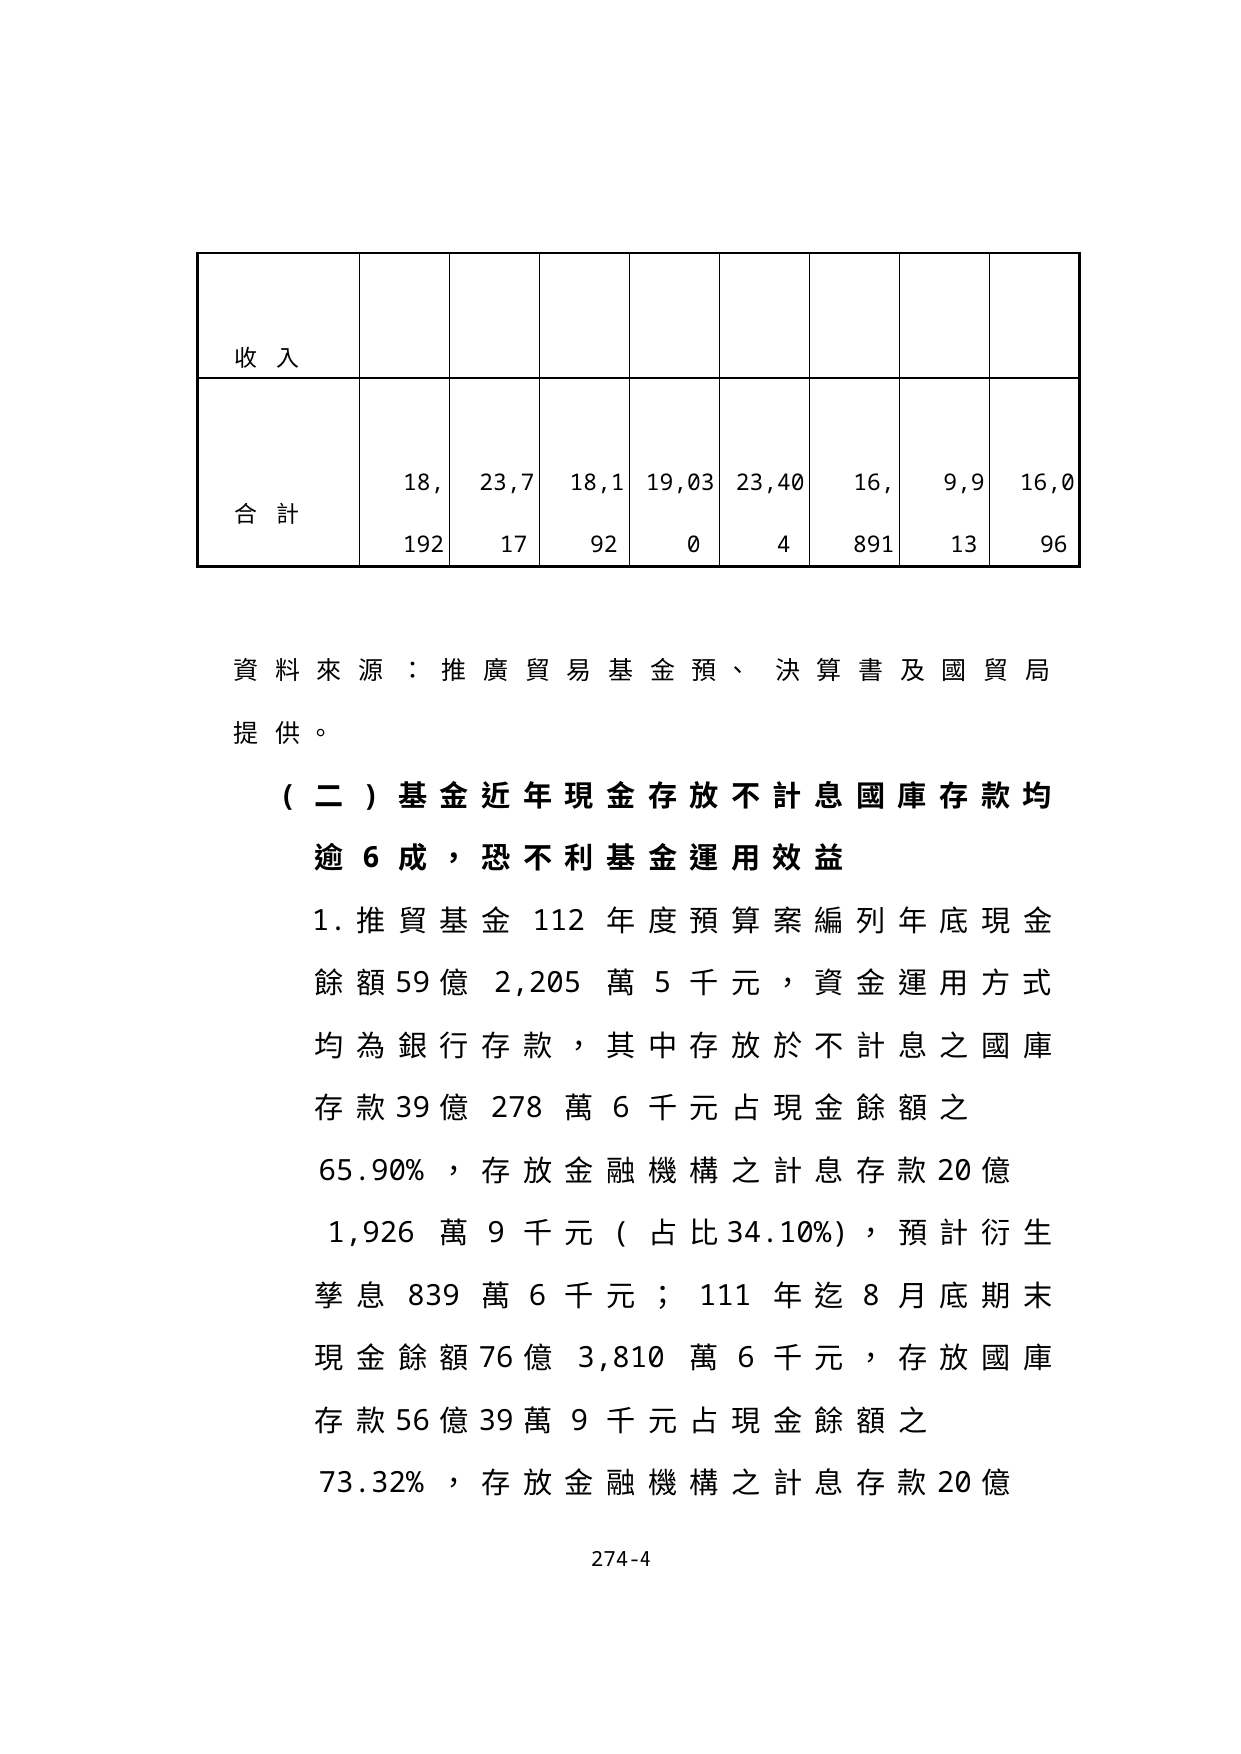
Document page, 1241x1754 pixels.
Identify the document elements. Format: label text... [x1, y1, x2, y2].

table_cell 18,192 [360, 379, 449, 564]
table_cell - [540, 254, 629, 377]
table_cell - [450, 254, 539, 377]
table_cell 16,891 [810, 379, 899, 564]
text 1.推貿基金112年度預算案編列年底現金餘額59億2,205萬5千元，資金運用方式均為銀行存款，其中存放於不計息之國庫存款39億278萬6千元占現金餘額之65.90%，存放金融機構之計息存款20億1,926萬9千元(占比34.10%)，預計衍生孳息839萬6千元；111年迄8月底期末現金餘額76億3,810萬6千元，存放國庫存款56億39萬9千元占現金餘額之73.32%，存放金融機構之計息存款20億 [272, 877, 1058, 1502]
table_cell 收入 [199, 254, 359, 377]
table_cell 23,404 [720, 379, 809, 564]
table_cell 23,717 [450, 379, 539, 564]
table_cell - [720, 254, 809, 377]
table_cell 16,096 [990, 379, 1078, 564]
table_cell [810, 254, 899, 377]
table_cell - [900, 254, 989, 377]
table_cell 9,913 [900, 379, 989, 564]
table_cell 合計 [199, 379, 359, 564]
table_cell - [360, 254, 449, 377]
table_cell 19,030 [630, 379, 719, 564]
text (二)基金近年現金存放不計息國庫存款均逾6成，恐不利基金運用效益 [242, 752, 1058, 877]
table_cell - [990, 254, 1078, 377]
table_cell - [630, 254, 719, 377]
text 資料來源：推廣貿易基金預、決算書及國貿局提供。 [186, 627, 1058, 752]
table_cell 18,192 [540, 379, 629, 564]
